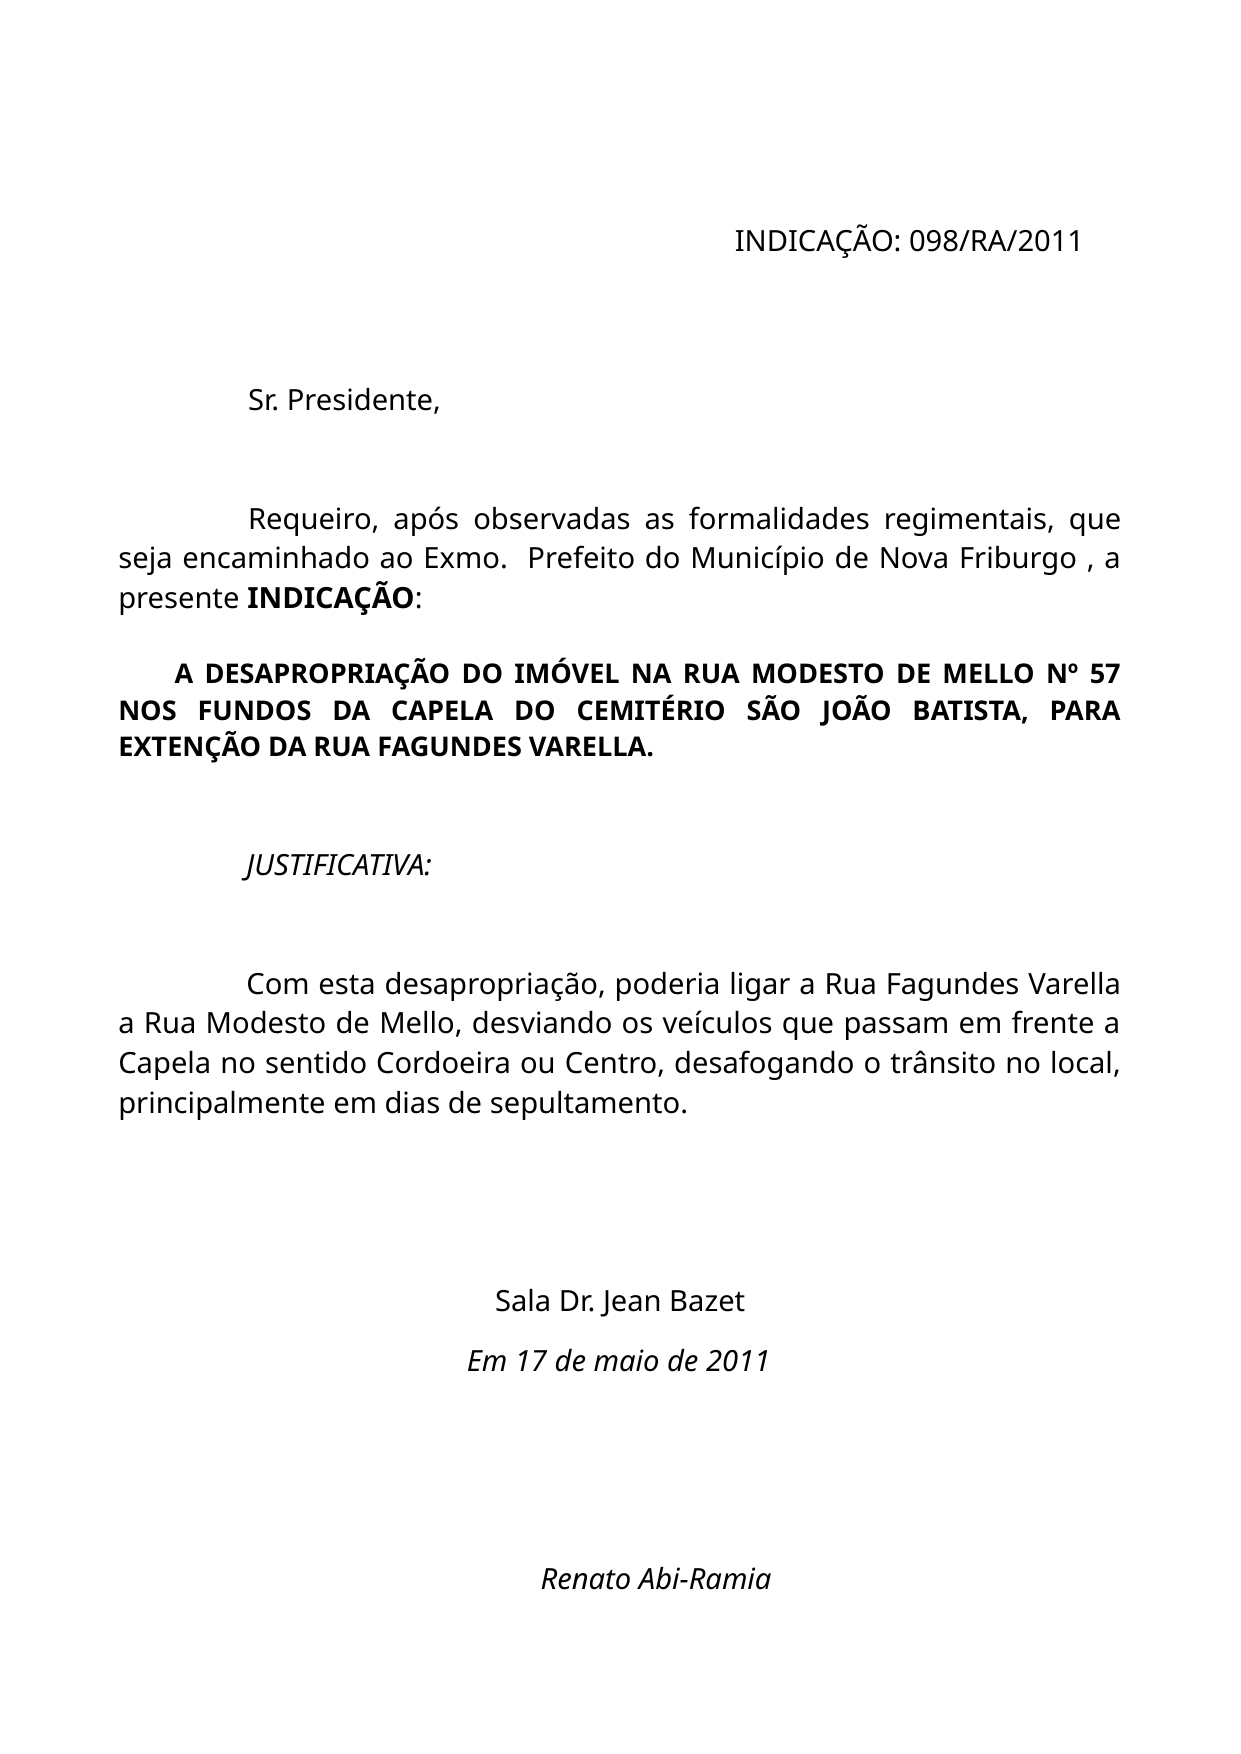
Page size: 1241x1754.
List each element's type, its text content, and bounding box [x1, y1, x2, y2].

text A DESAPROPRIAÇÃO DO IMÓVEL NA RUA MODESTO DE MELLO Nº 57 NOS FUNDOS DA CAPELA DO CEMITÉRIO SÃO JOÃO BATISTA, PARA EXTENÇÃO DA RUA FAGUNDES VARELLA. [118, 654, 1122, 765]
list Renato Abi-Ramia [156, 1558, 1122, 1598]
text Com esta desapropriação, poderia ligar a Rua Fagundes Varella a Rua Modesto de Mello, desviando os veículos que passam em frente a Capela no sentido Cordoeira ou Centro, desafogando o trânsito no local, principalmente em dias de sepultamento. [118, 963, 1122, 1122]
text INDICAÇÃO: 098/RA/2011 [118, 220, 1122, 260]
text Em 17 de maio de 2011 [118, 1340, 1122, 1380]
text Sr. Presidente, [118, 379, 1122, 419]
text JUSTIFICATIVA: [118, 844, 1122, 884]
text Requeiro, após observadas as formalidades regimentais, que seja encaminhado ao Exmo. Prefeito do Município de Nova Friburgo , a presente INDICAÇÃO: [118, 498, 1122, 617]
text Sala Dr. Jean Bazet [118, 1281, 1122, 1320]
